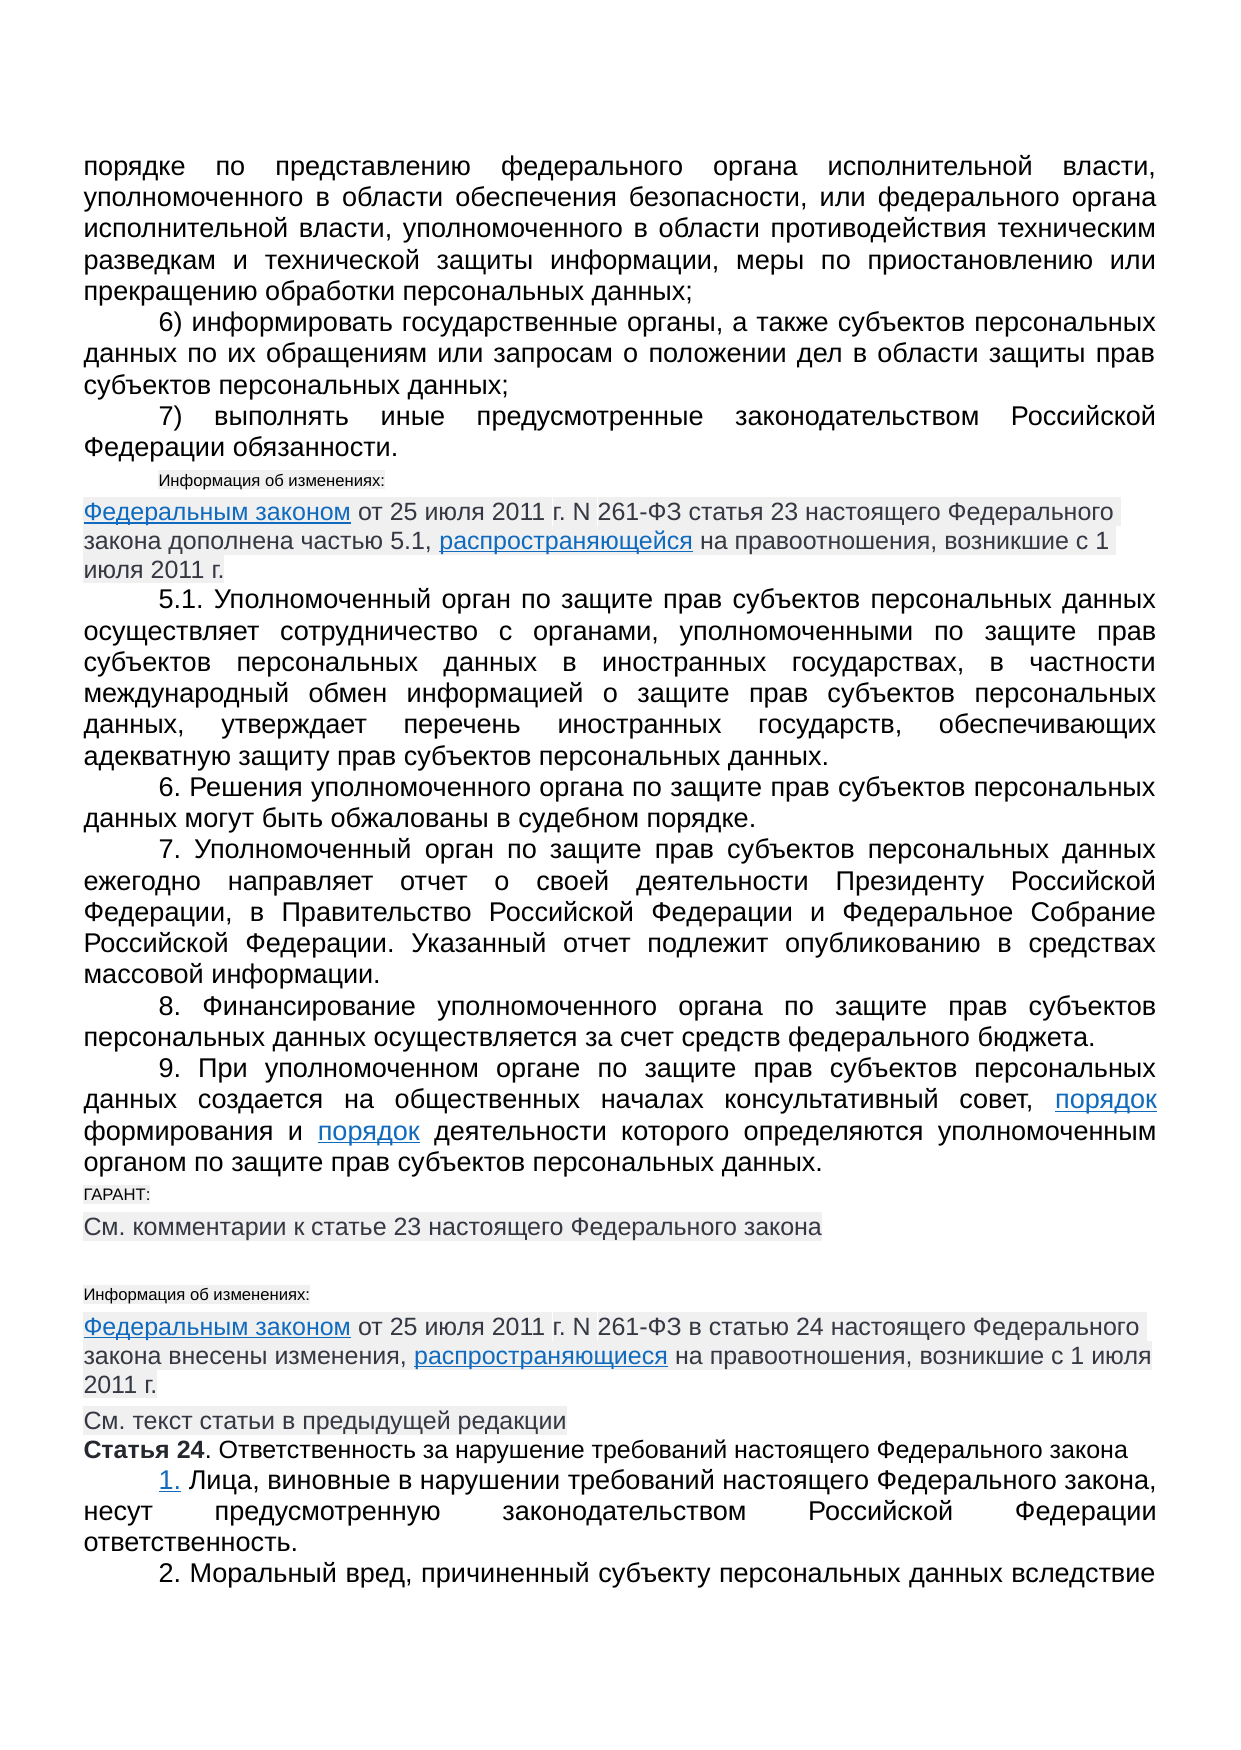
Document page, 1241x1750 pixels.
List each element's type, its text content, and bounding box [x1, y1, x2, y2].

text См. комментарии к статье 23 настоящего Федерального закона [83, 1212, 1157, 1241]
text 1. Лица, виновные в нарушении требований настоящего Федерального закона, несут предусмотренную законодательством Российской Федерации ответственность. [83, 1464, 1157, 1557]
text Статья 24. Ответственность за нарушение требований настоящего Федерального закона [83, 1435, 1157, 1464]
text 2. Моральный вред, причиненный субъекту персональных данных вследствие [83, 1557, 1157, 1589]
text 7) выполнять иные предусмотренные законодательством Российской Федерации обязанности. [83, 400, 1157, 462]
text Федеральным законом от 25 июля 2011 г. N 261-ФЗ статья 23 настоящего Федерального закона дополнена частью 5.1, распространяющейся на правоотношения, возникшие с 1 июля 2011 г. [83, 497, 1157, 583]
text 7. Уполномоченный орган по защите прав субъектов персональных данных ежегодно направляет отчет о своей деятельности Президенту Российской Федерации, в Правительство Российской Федерации и Федеральное Собрание Российской Федерации. Указанный отчет подлежит опубликованию в средствах массовой информации. [83, 833, 1157, 990]
text порядке по представлению федерального органа исполнительной власти, уполномоченного в области обеспечения безопасности, или федерального органа исполнительной власти, уполномоченного в области противодействия техническим разведкам и технической защиты информации, меры по приостановлению или прекращению обработки персональных данных; [83, 150, 1157, 306]
text 5.1. Уполномоченный орган по защите прав субъектов персональных данных осуществляет сотрудничество с органами, уполномоченными по защите прав субъектов персональных данных в иностранных государствах, в частности международный обмен информацией о защите прав субъектов персональных данных, утверждает перечень иностранных государств, обеспечивающих адекватную защиту прав субъектов персональных данных. [83, 583, 1157, 771]
text См. текст статьи в предыдущей редакции [83, 1406, 1157, 1435]
text Информация об изменениях: [83, 470, 1157, 489]
text 6) информировать государственные органы, а также субъектов персональных данных по их обращениям или запросам о положении дел в области защиты прав субъектов персональных данных; [83, 306, 1157, 400]
text 6. Решения уполномоченного органа по защите прав субъектов персональных данных могут быть обжалованы в судебном порядке. [83, 771, 1157, 833]
text Федеральным законом от 25 июля 2011 г. N 261-ФЗ в статью 24 настоящего Федерального закона внесены изменения, распространяющиеся на правоотношения, возникшие с 1 июля 2011 г. [83, 1312, 1157, 1398]
text Информация об изменениях: [83, 1285, 1157, 1304]
text 9. При уполномоченном органе по защите прав субъектов персональных данных создается на общественных началах консультативный совет, порядок формирования и порядок деятельности которого определяются уполномоченным органом по защите прав субъектов персональных данных. [83, 1052, 1157, 1177]
text ГАРАНТ: [83, 1185, 1157, 1204]
text 8. Финансирование уполномоченного органа по защите прав субъектов персональных данных осуществляется за счет средств федерального бюджета. [83, 990, 1157, 1052]
